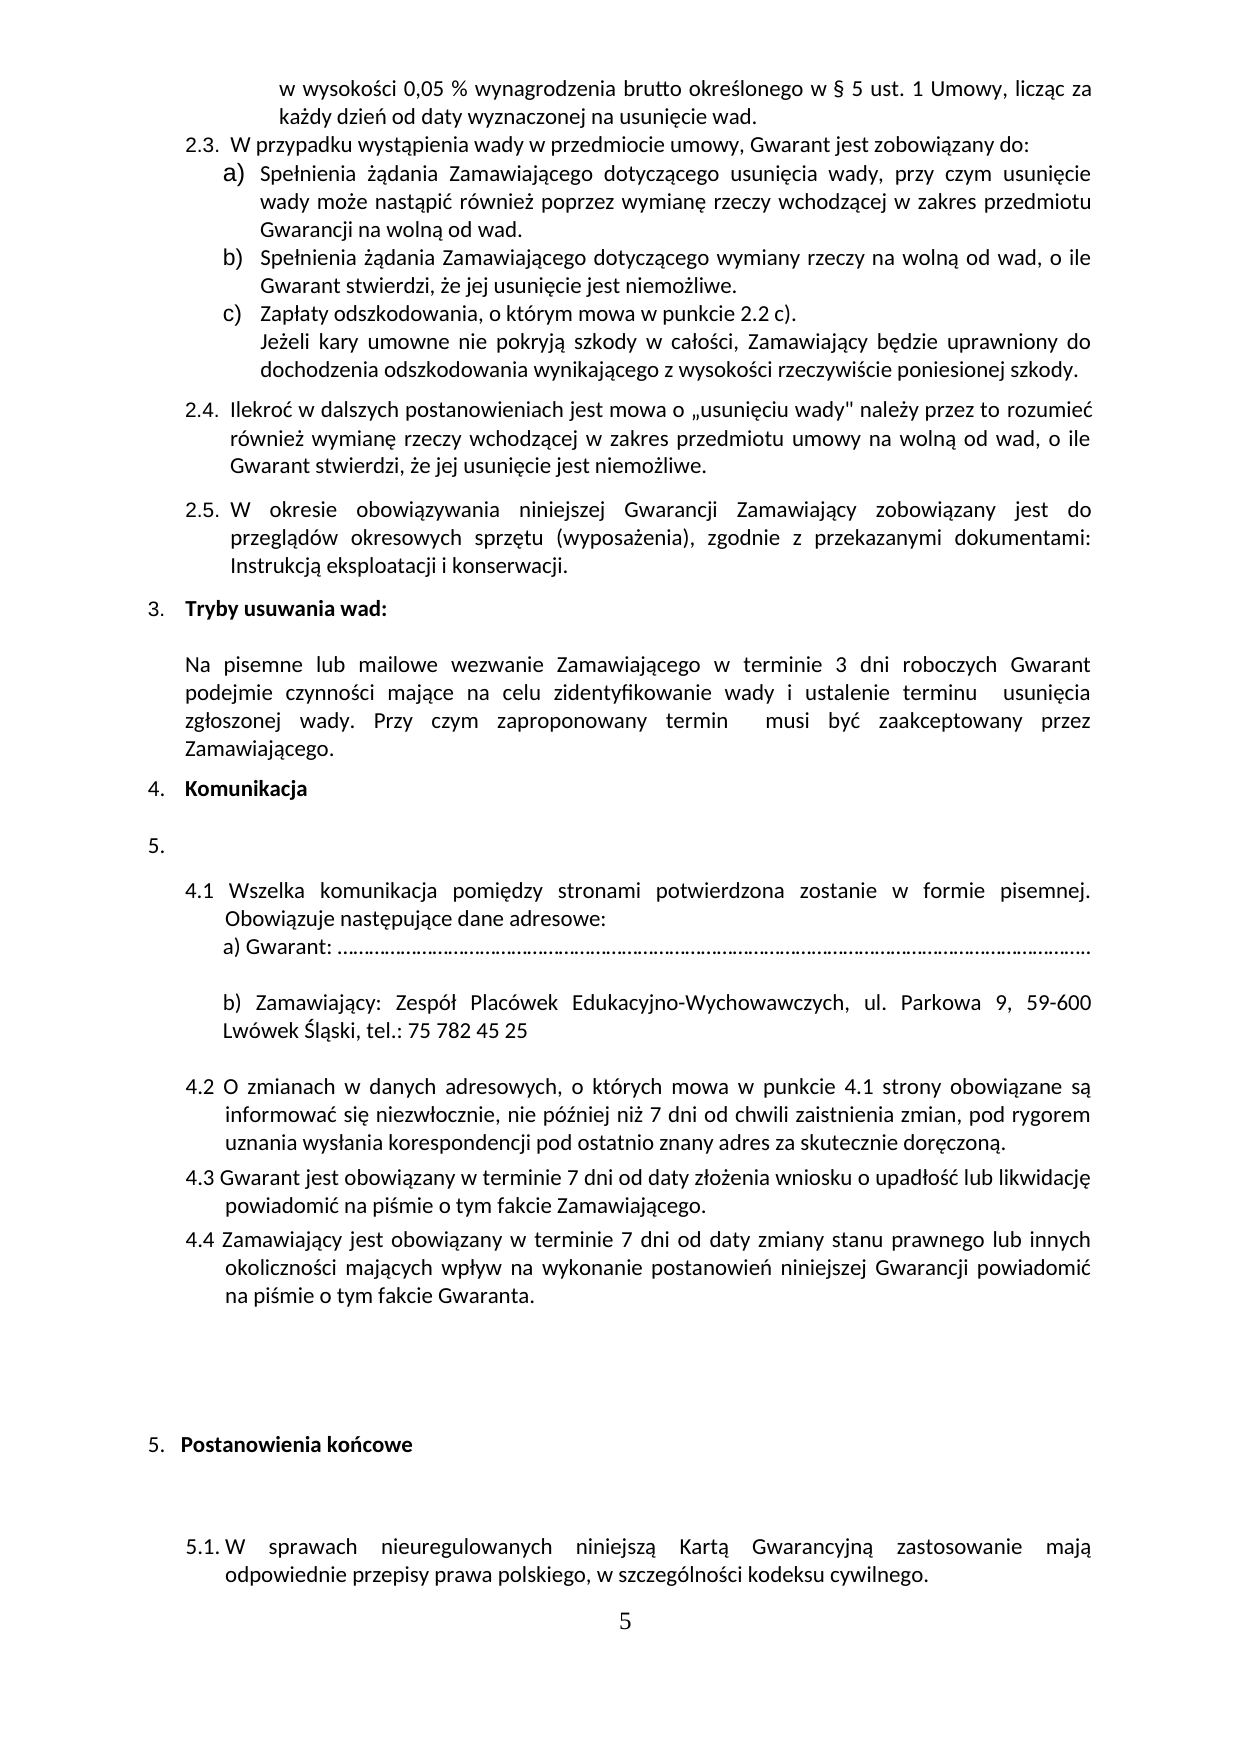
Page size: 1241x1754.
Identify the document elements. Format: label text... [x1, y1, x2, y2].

text 5.1. W sprawach nieuregulowanych niniejszą Kartą Gwarancyjną zastosowanie mają odpowiednie przepisy prawa polskiego, w szczególności kodeksu cywilnego. [185, 1532, 1093, 1588]
text Jeżeli kary umowne nie pokryją szkody w całości, Zamawiający będzie uprawniony do dochodzenia odszkodowania wynikającego z wysokości rzeczywiście poniesionej szkody. [260, 327, 1093, 383]
text b) Zamawiający: Zespół Placówek Edukacyjno-Wychowawczych, ul. Parkowa 9, 59-600 Lwówek Śląski, tel.: 75 782 45 25 [223, 988, 1093, 1044]
list Tryby usuwania wad: [148, 594, 1093, 622]
text 5. Postanowienia końcowe [148, 1431, 1093, 1459]
text Na pisemne lub mailowe wezwanie Zamawiającego w terminie 3 dni roboczych Gwarant podejmie czynności mające na celu zidentyfikowanie wady i ustalenie terminu usunięcia zgłoszonej wady. Przy czym zaproponowany termin musi być zaakceptowany przez Zamawiającego. [185, 650, 1093, 762]
text a) Gwarant: …………………………………………………………………………………………………………………………….. [223, 932, 1093, 960]
list w wysokości 0,05 % wynagrodzenia brutto określonego w § 5 ust. 1 Umowy, licząc za każdy dzień od daty wyznaczonej na usunięcie wad. [279, 74, 1093, 130]
text 4.4 Zamawiający jest obowiązany w terminie 7 dni od daty zmiany stanu prawnego lub innych okoliczności mających wpływ na wykonanie postanowień niniejszej Gwarancji powiadomić na piśmie o tym fakcie Gwaranta. [185, 1225, 1093, 1309]
list Zapłaty odszkodowania, o którym mowa w punkcie 2.2 c). [223, 299, 1093, 327]
text 4.2 O zmianach w danych adresowych, o których mowa w punkcie 4.1 strony obowiązane są informować się niezwłocznie, nie później niż 7 dni od chwili zaistnienia zmian, pod rygorem uznania wysłania korespondencji pod ostatnio znany adres za skutecznie doręczoną. [185, 1072, 1093, 1156]
list Spełnienia żądania Zamawiającego dotyczącego wymiany rzeczy na wolną od wad, o ile Gwarant stwierdzi, że jej usunięcie jest niemożliwe. [223, 243, 1093, 299]
text 4.3 Gwarant jest obowiązany w terminie 7 dni od daty złożenia wniosku o upadłość lub likwidację powiadomić na piśmie o tym fakcie Zamawiającego. [185, 1163, 1093, 1219]
list Komunikacja [148, 774, 1093, 802]
list Ilekroć w dalszych postanowieniach jest mowa o „usunięciu wady" należy przez to rozumieć również wymianę rzeczy wchodzącej w zakres przedmiotu umowy na wolną od wad, o ile Gwarant stwierdzi, że jej usunięcie jest niemożliwe. [185, 396, 1093, 480]
list W okresie obowiązywania niniejszej Gwarancji Zamawiający zobowiązany jest do przeglądów okresowych sprzętu (wyposażenia), zgodnie z przekazanymi dokumentami: Instrukcją eksploatacji i konserwacji. [185, 495, 1093, 579]
list Spełnienia żądania Zamawiającego dotyczącego usunięcia wady, przy czym usunięcie wady może nastąpić również poprzez wymianę rzeczy wchodzącej w zakres przedmiotu Gwarancji na wolną od wad. [223, 158, 1093, 243]
list W przypadku wystąpienia wady w przedmiocie umowy, Gwarant jest zobowiązany do: [185, 130, 1093, 158]
text 4.1 Wszelka komunikacja pomiędzy stronami potwierdzona zostanie w formie pisemnej. Obowiązuje następujące dane adresowe: [185, 876, 1093, 932]
